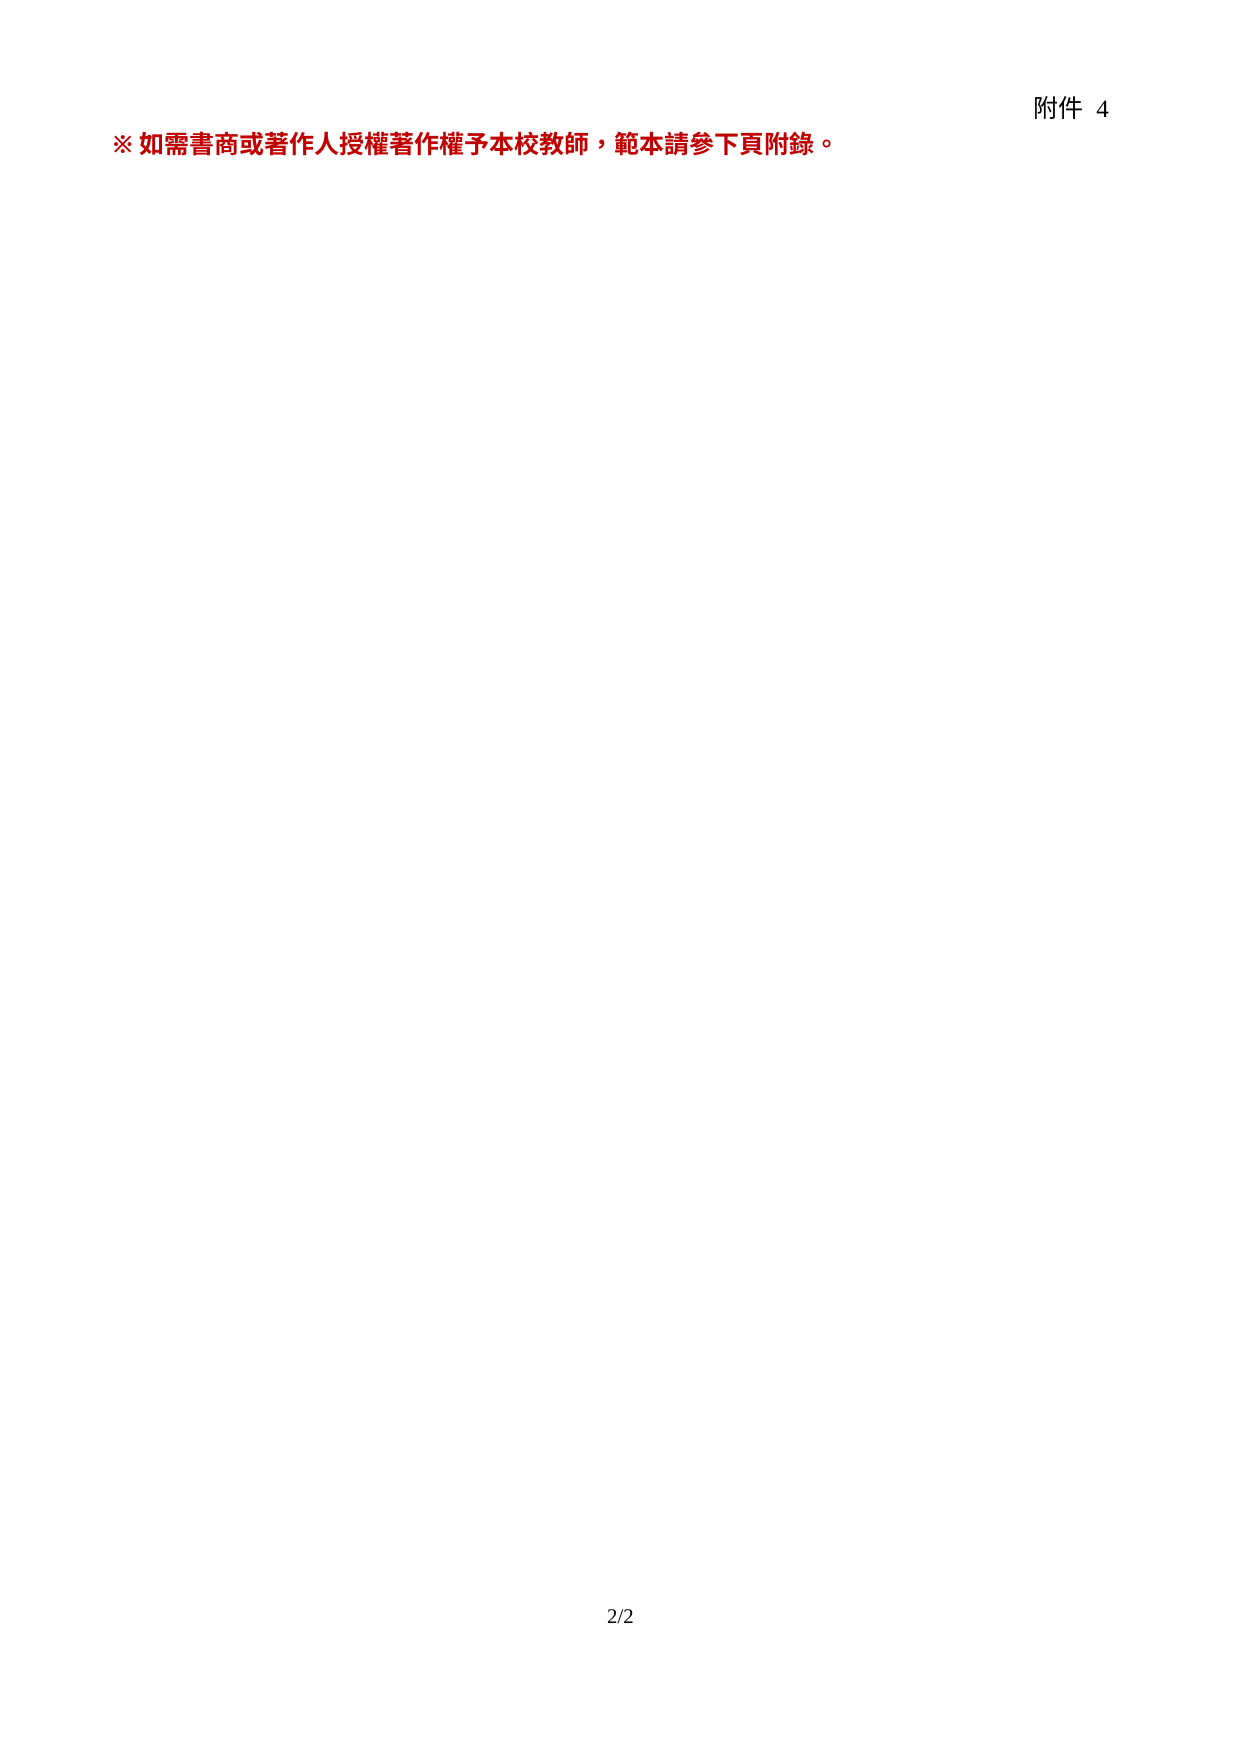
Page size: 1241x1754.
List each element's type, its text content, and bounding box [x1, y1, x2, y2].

text ※ 如需書商或著作人授權著作權予本校教師，範本請參下頁附錄。 [112, 125, 1128, 161]
